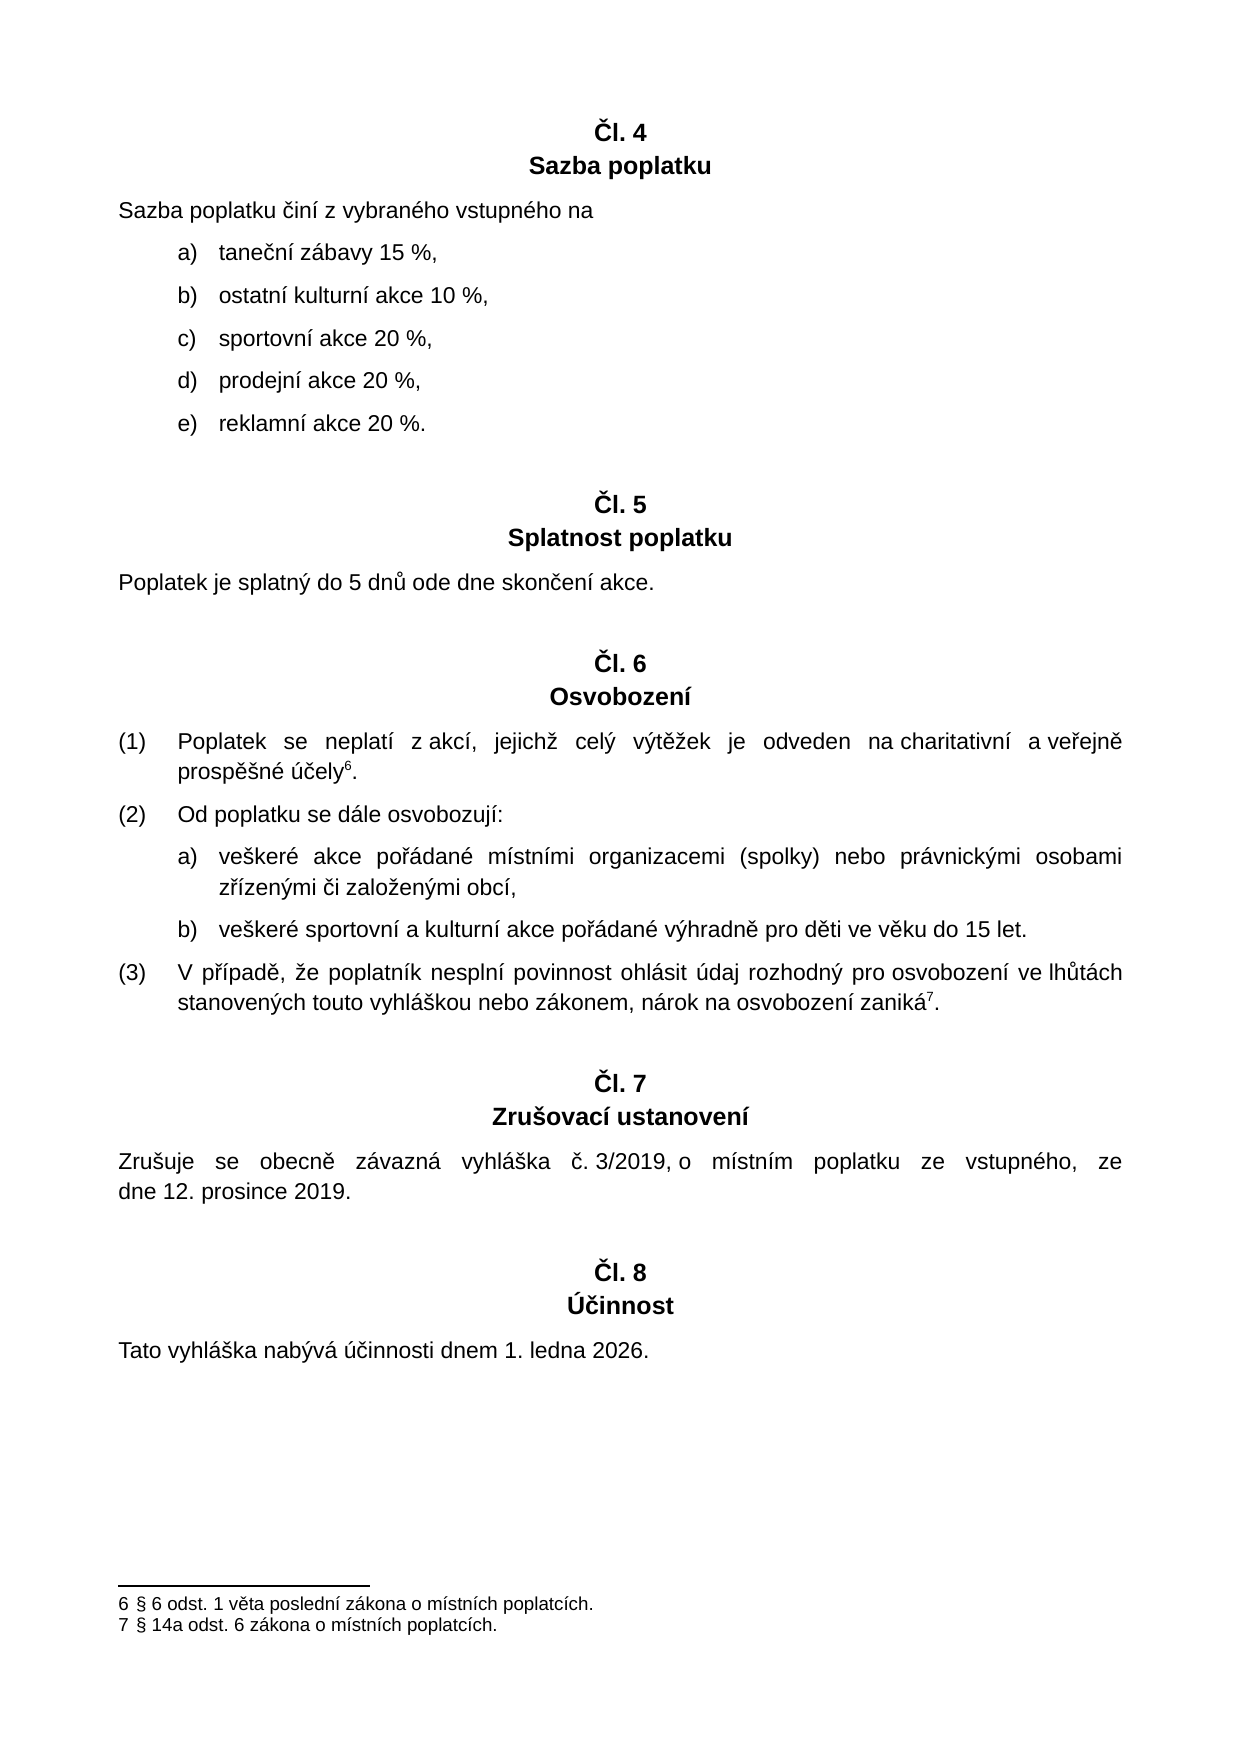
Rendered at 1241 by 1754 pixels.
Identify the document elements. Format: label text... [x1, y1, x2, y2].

text Tato vyhláška nabývá účinnosti dnem 1. ledna 2026. [118, 1337, 1122, 1363]
subtitle Čl. 7 Zrušovací ustanovení [118, 1069, 1122, 1131]
list ostatní kulturní akce 10 %, [177, 282, 1122, 308]
list Poplatek se neplatí z akcí, jejichž celý výtěžek je odveden na charitativní a veřejně prospěšné účely. [118, 728, 1122, 784]
text Sazba poplatku činí z vybraného vstupného na [118, 197, 1122, 223]
subtitle Čl. 8 Účinnost [118, 1258, 1122, 1320]
subtitle Čl. 6 Osvobození [118, 649, 1122, 711]
list taneční zábavy 15 %, [177, 239, 1122, 266]
subtitle Čl. 4 Sazba poplatku [118, 118, 1122, 180]
list veškeré sportovní a kulturní akce pořádané výhradně pro děti ve věku do 15 let. [177, 916, 1122, 943]
text Zrušuje se obecně závazná vyhláška č. 3/2019, o místním poplatku ze vstupného, ze dne 12. prosince 2019. [118, 1148, 1122, 1204]
list reklamní akce 20 %. [177, 410, 1122, 437]
list sportovní akce 20 %, [177, 325, 1122, 351]
subtitle Čl. 5 Splatnost poplatku [118, 490, 1122, 552]
list prodejní akce 20 %, [177, 367, 1122, 394]
list Od poplatku se dále osvobozují: [118, 801, 1122, 827]
list V případě, že poplatník nesplní povinnost ohlásit údaj rozhodný pro osvobození ve lhůtách stanovených touto vyhláškou nebo zákonem, nárok na osvobození zaniká. [118, 959, 1122, 1016]
list § 6 odst. 1 věta poslední zákona o místních poplatcích. [118, 1592, 1122, 1614]
list § 14a odst. 6 zákona o místních poplatcích. [118, 1614, 1122, 1635]
list veškeré akce pořádané místními organizacemi (spolky) nebo právnickými osobami zřízenými či založenými obcí, [177, 843, 1122, 900]
text Poplatek je splatný do 5 dnů ode dne skončení akce. [118, 569, 1122, 595]
